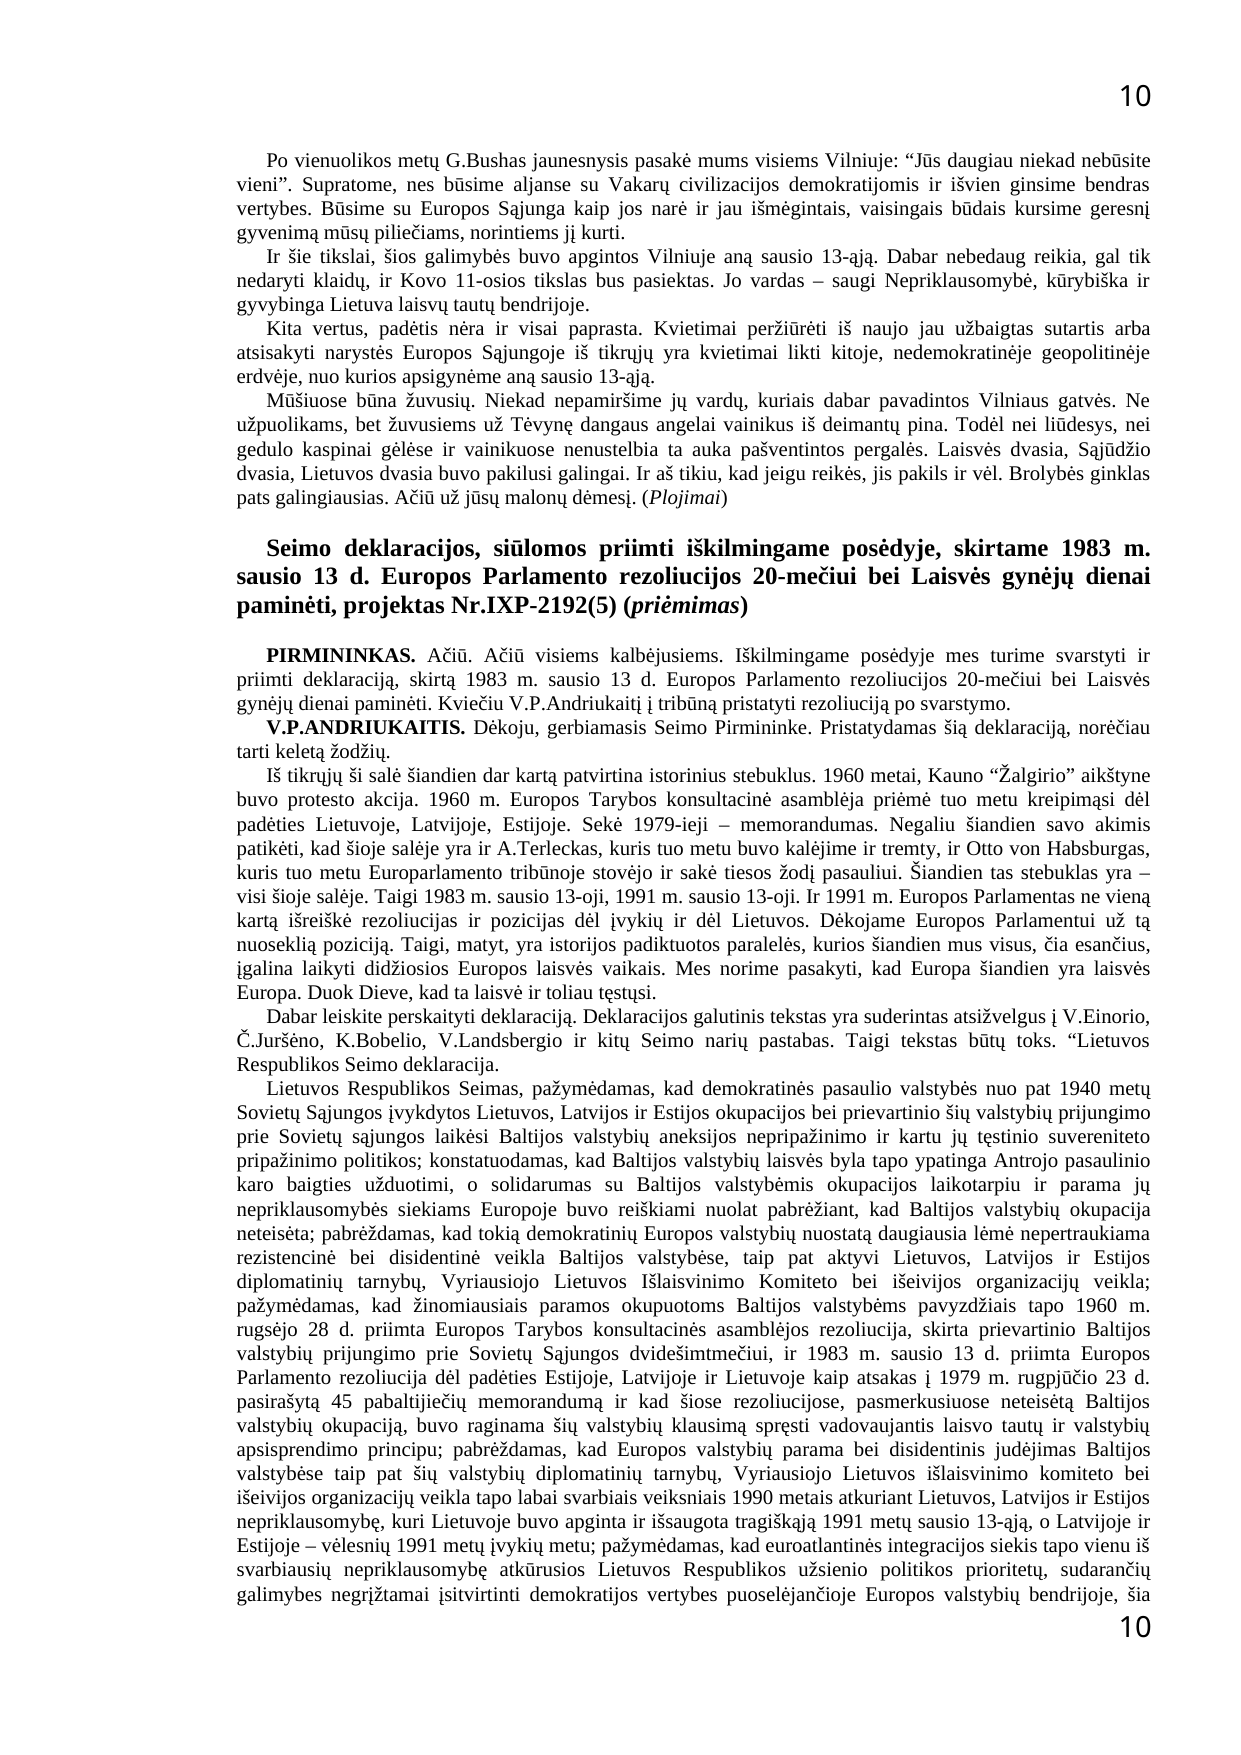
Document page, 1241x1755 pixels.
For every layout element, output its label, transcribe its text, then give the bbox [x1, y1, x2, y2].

text Seimo deklaracijos, siūlomos priimti iškilmingame posėdyje, skirtame 1983 m. sausio 13 d. Europos Parlamento rezoliucijos 20-mečiui bei Laisvės gynėjų dienai paminėti, projektas Nr.IXP-2192(5) (priėmimas) [236, 533, 1152, 619]
text Kita vertus, padėtis nėra ir visai paprasta. Kvietimai peržiūrėti iš naujo jau užbaigtas sutartis arba atsisakyti narystės Europos Sąjungoje iš tikrųjų yra kvietimai likti kitoje, nedemokratinėje geopolitinėje erdvėje, nuo kurios apsigynėme aną sausio 13-ąją. [236, 316, 1152, 388]
text Lietuvos Respublikos Seimas, pažymėdamas, kad demokratinės pasaulio valstybės nuo pat 1940 metų Sovietų Sąjungos įvykdytos Lietuvos, Latvijos ir Estijos okupacijos bei prievartinio šių valstybių prijungimo prie Sovietų sąjungos laikėsi Baltijos valstybių aneksijos nepripažinimo ir kartu jų tęstinio suvereniteto pripažinimo politikos; konstatuodamas, kad Baltijos valstybių laisvės byla tapo ypatinga Antrojo pasaulinio karo baigties užduotimi, o solidarumas su Baltijos valstybėmis okupacijos laikotarpiu ir parama jų nepriklausomybės siekiams Europoje buvo reiškiami nuolat pabrėžiant, kad Baltijos valstybių okupacija neteisėta; pabrėždamas, kad tokią demokratinių Europos valstybių nuostatą daugiausia lėmė nepertraukiama rezistencinė bei disidentinė veikla Baltijos valstybėse, taip pat aktyvi Lietuvos, Latvijos ir Estijos diplomatinių tarnybų, Vyriausiojo Lietuvos Išlaisvinimo Komiteto bei išeivijos organizacijų veikla; pažymėdamas, kad žinomiausiais paramos okupuotoms Baltijos valstybėms pavyzdžiais tapo 1960 m. rugsėjo 28 d. priimta Europos Tarybos konsultacinės asamblėjos rezoliucija, skirta prievartinio Baltijos valstybių prijungimo prie Sovietų Sąjungos dvidešimtmečiui, ir 1983 m. sausio 13 d. priimta Europos Parlamento rezoliucija dėl padėties Estijoje, Latvijoje ir Lietuvoje kaip atsakas į 1979 m. rugpjūčio 23 d. pasirašytą 45 pabaltijiečių memorandumą ir kad šiose rezoliucijose, pasmerkusiuose neteisėtą Baltijos valstybių okupaciją, buvo raginama šių valstybių klausimą spręsti vadovaujantis laisvo tautų ir valstybių apsisprendimo principu; pabrėždamas, kad Europos valstybių parama bei disidentinis judėjimas Baltijos valstybėse taip pat šių valstybių diplomatinių tarnybų, Vyriausiojo Lietuvos išlaisvinimo komiteto bei išeivijos organizacijų veikla tapo labai svarbiais veiksniais 1990 metais atkuriant Lietuvos, Latvijos ir Estijos nepriklausomybę, kuri Lietuvoje buvo apginta ir išsaugota tragiškąją 1991 metų sausio 13-ąją, o Latvijoje ir Estijoje – vėlesnių 1991 metų įvykių metu; pažymėdamas, kad euroatlantinės integracijos siekis tapo vienu iš svarbiausių nepriklausomybę atkūrusios Lietuvos Respublikos užsienio politikos prioritetų, sudarančių galimybes negrįžtamai įsitvirtinti demokratijos vertybes puoselėjančioje Europos valstybių bendrijoje, šia [236, 1076, 1152, 1606]
text Ir šie tikslai, šios galimybės buvo apgintos Vilniuje aną sausio 13-ąją. Dabar nebedaug reikia, gal tik nedaryti klaidų, ir Kovo 11-osios tikslas bus pasiektas. Jo vardas – saugi Nepriklausomybė, kūrybiška ir gyvybinga Lietuva laisvų tautų bendrijoje. [236, 244, 1152, 316]
text V.P.ANDRIUKAITIS. Dėkoju, gerbiamasis Seimo Pirmininke. Pristatydamas šią deklaraciją, norėčiau tarti keletą žodžių. [236, 715, 1152, 763]
text Po vienuolikos metų G.Bushas jaunesnysis pasakė mums visiems Vilniuje: “Jūs daugiau niekad nebūsite vieni”. Supratome, nes būsime aljanse su Vakarų civilizacijos demokratijomis ir išvien ginsime bendras vertybes. Būsime su Europos Sąjunga kaip jos narė ir jau išmėgintais, vaisingais būdais kursime geresnį gyvenimą mūsų piliečiams, norintiems jį kurti. [236, 148, 1152, 244]
text PIRMININKAS. Ačiū. Ačiū visiems kalbėjusiems. Iškilmingame posėdyje mes turime svarstyti ir priimti deklaraciją, skirtą 1983 m. sausio 13 d. Europos Parlamento rezoliucijos 20-mečiui bei Laisvės gynėjų dienai paminėti. Kviečiu V.P.Andriukaitį į tribūną pristatyti rezoliuciją po svarstymo. [236, 643, 1152, 715]
text Iš tikrųjų ši salė šiandien dar kartą patvirtina istorinius stebuklus. 1960 metai, Kauno “Žalgirio” aikštyne buvo protesto akcija. 1960 m. Europos Tarybos konsultacinė asamblėja priėmė tuo metu kreipimąsi dėl padėties Lietuvoje, Latvijoje, Estijoje. Sekė 1979-ieji – memorandumas. Negaliu šiandien savo akimis patikėti, kad šioje salėje yra ir A.Terleckas, kuris tuo metu buvo kalėjime ir tremty, ir Otto von Habsburgas, kuris tuo metu Europarlamento tribūnoje stovėjo ir sakė tiesos žodį pasauliui. Šiandien tas stebuklas yra – visi šioje salėje. Taigi 1983 m. sausio 13-oji, 1991 m. sausio 13-oji. Ir 1991 m. Europos Parlamentas ne vieną kartą išreiškė rezoliucijas ir pozicijas dėl įvykių ir dėl Lietuvos. Dėkojame Europos Parlamentui už tą nuoseklią poziciją. Taigi, matyt, yra istorijos padiktuotos paralelės, kurios šiandien mus visus, čia esančius, įgalina laikyti didžiosios Europos laisvės vaikais. Mes norime pasakyti, kad Europa šiandien yra laisvės Europa. Duok Dieve, kad ta laisvė ir toliau tęstųsi. [236, 763, 1152, 1004]
text Mūšiuose būna žuvusių. Niekad nepamiršime jų vardų, kuriais dabar pavadintos Vilniaus gatvės. Ne užpuolikams, bet žuvusiems už Tėvynę dangaus angelai vainikus iš deimantų pina. Todėl nei liūdesys, nei gedulo kaspinai gėlėse ir vainikuose nenustelbia ta auka pašventintos pergalės. Laisvės dvasia, Sąjūdžio dvasia, Lietuvos dvasia buvo pakilusi galingai. Ir aš tikiu, kad jeigu reikės, jis pakils ir vėl. Brolybės ginklas pats galingiausias. Ačiū už jūsų malonų dėmesį. (Plojimai) [236, 388, 1152, 509]
text Dabar leiskite perskaityti deklaraciją. Deklaracijos galutinis tekstas yra suderintas atsižvelgus į V.Einorio, Č.Juršėno, K.Bobelio, V.Landsbergio ir kitų Seimo narių pastabas. Taigi tekstas būtų toks. “Lietuvos Respublikos Seimo deklaracija. [236, 1004, 1152, 1076]
